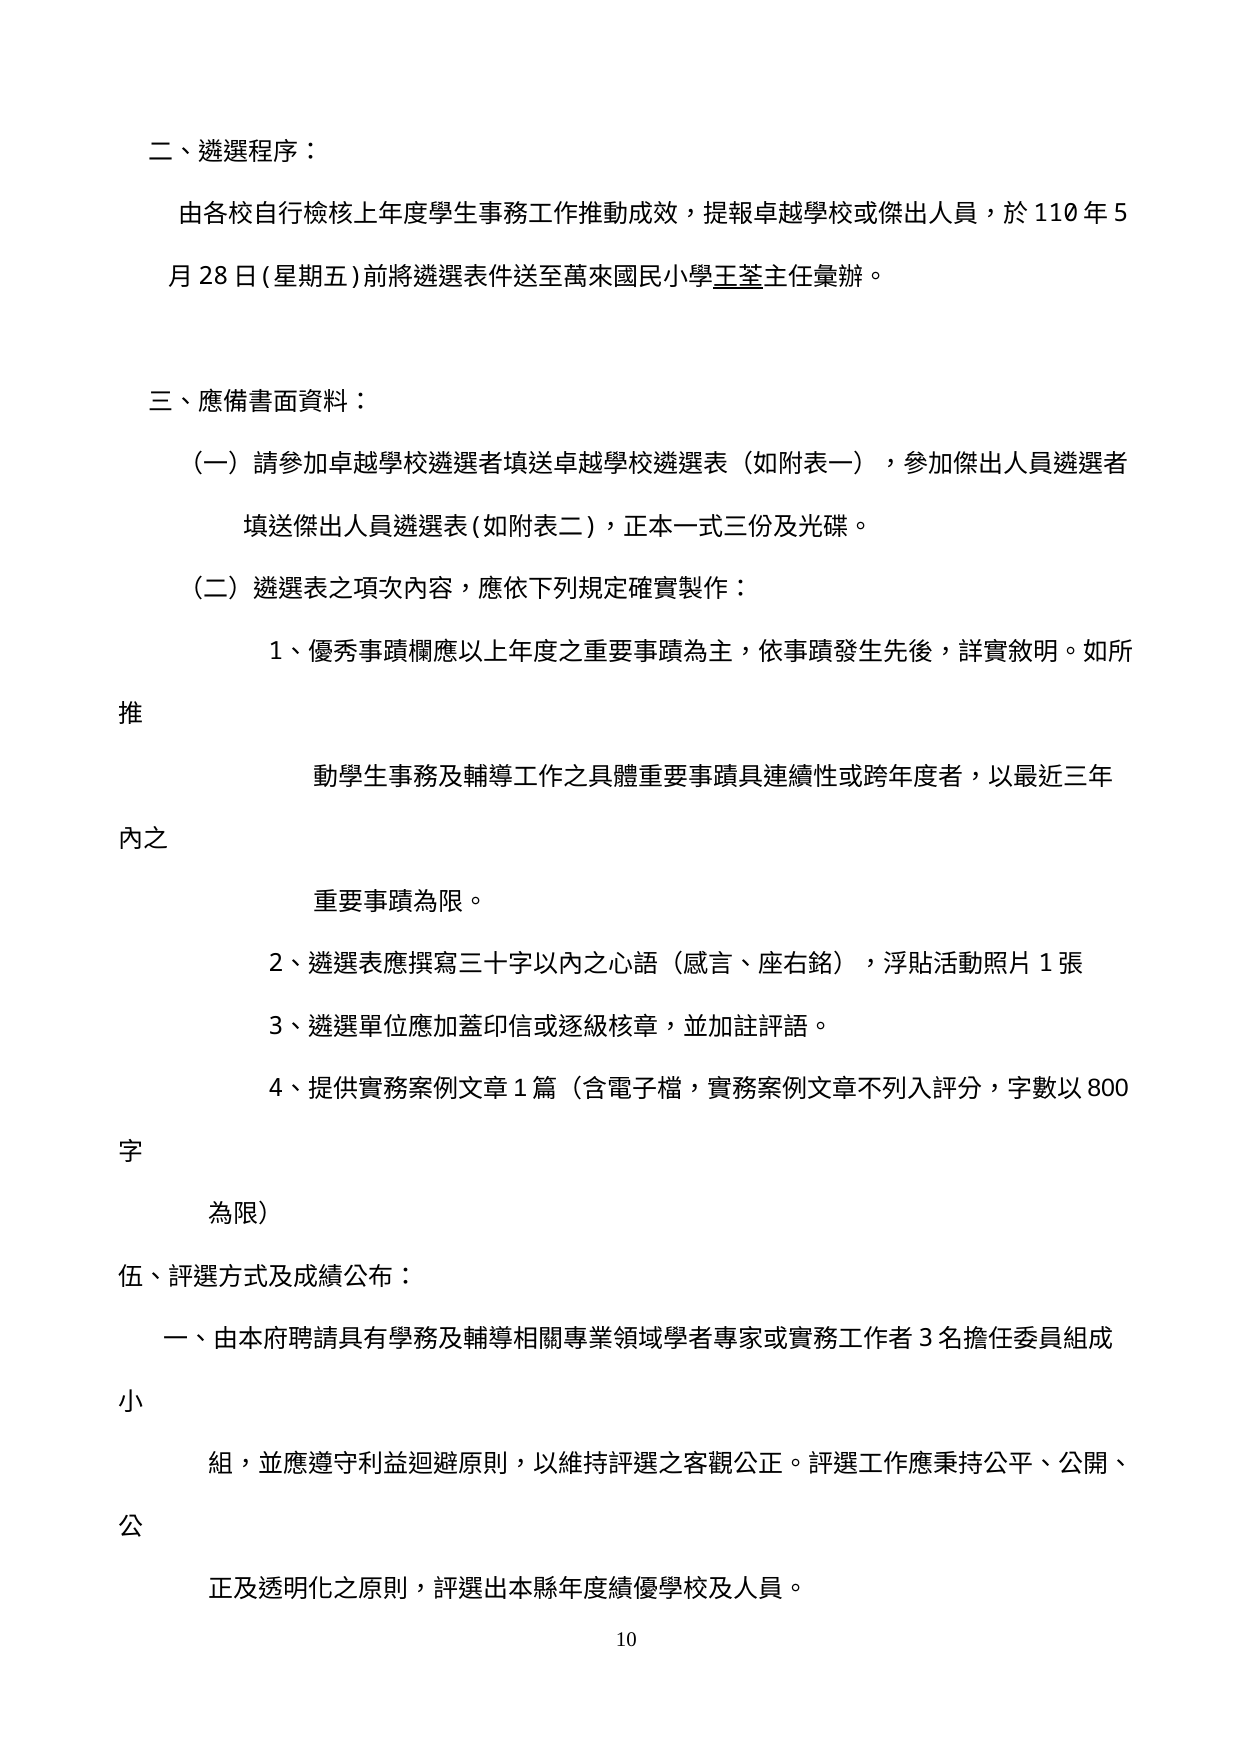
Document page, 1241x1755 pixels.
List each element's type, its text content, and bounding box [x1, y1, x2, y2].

text 一、由本府聘請具有學務及輔導相關專業領域學者專家或實務工作者3名擔任委員組成小 [118, 1295, 1134, 1420]
text （二）遴選表之項次內容，應依下列規定確實製作： [118, 545, 1134, 608]
text 1、優秀事蹟欄應以上年度之重要事蹟為主，依事蹟發生先後，詳實敘明。如所推 [118, 608, 1134, 733]
text 組，並應遵守利益迴避原則，以維持評選之客觀公正。評選工作應秉持公平、公開、公 [118, 1420, 1134, 1545]
text 二、遴選程序： [118, 108, 1134, 170]
text 由各校自行檢核上年度學生事務工作推動成效，提報卓越學校或傑出人員，於110年5月28日(星期五)前將遴選表件送至萬來國民小學王荃主任彙辦。 [118, 170, 1134, 295]
text （一）請參加卓越學校遴選者填送卓越學校遴選表（如附表一），參加傑出人員遴選者填送傑出人員遴選表(如附表二)，正本一式三份及光碟。 [118, 420, 1134, 545]
text 動學生事務及輔導工作之具體重要事蹟具連續性或跨年度者，以最近三年內之 [118, 733, 1134, 858]
text 2、遴選表應撰寫三十字以內之心語（感言、座右銘），浮貼活動照片1張 [118, 920, 1134, 983]
text 重要事蹟為限。 [118, 858, 1134, 920]
text 為限） [118, 1170, 1134, 1233]
text 4、提供實務案例文章1篇（含電子檔，實務案例文章不列入評分，字數以800字 [118, 1045, 1134, 1170]
text 3、遴選單位應加蓋印信或逐級核章，並加註評語。 [118, 983, 1134, 1045]
text 三、應備書面資料： [118, 358, 1134, 420]
text 正及透明化之原則，評選出本縣年度績優學校及人員。 [118, 1545, 1134, 1608]
text 伍、評選方式及成績公布： [118, 1233, 1134, 1295]
